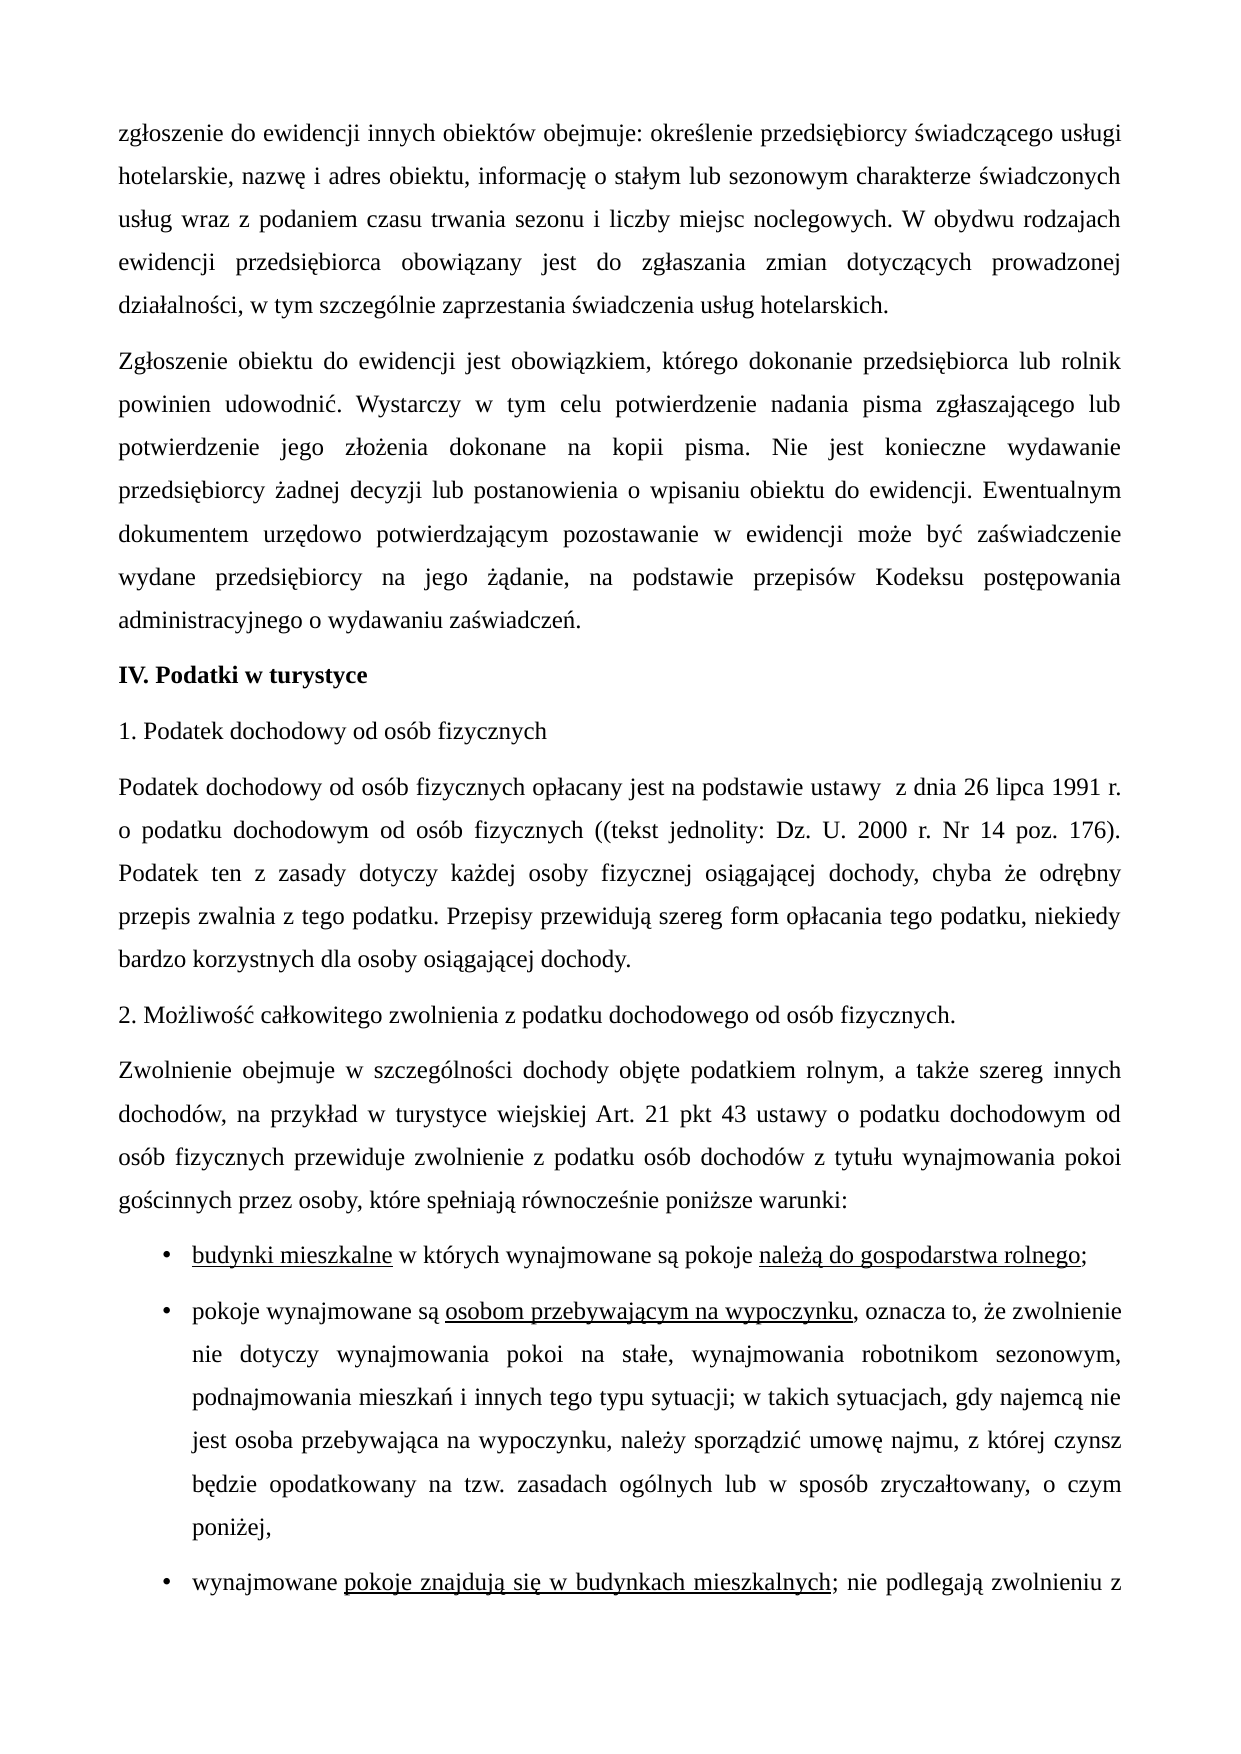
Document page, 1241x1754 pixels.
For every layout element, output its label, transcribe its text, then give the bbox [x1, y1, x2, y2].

list pokoje wynajmowane są osobom przebywającym na wypoczynku, oznacza to, że zwolnienie nie dotyczy wynajmowania pokoi na stałe, wynajmowania robotnikom sezonowym, podnajmowania mieszkań i innych tego typu sytuacji; w takich sytuacjach, gdy najemcą nie jest osoba przebywająca na wypoczynku, należy sporządzić umowę najmu, z której czynsz będzie opodatkowany na tzw. zasadach ogólnych lub w sposób zryczałtowany, o czym poniżej, [162, 1296, 1122, 1541]
text Zwolnienie obejmuje w szczególności dochody objęte podatkiem rolnym, a także szereg innych dochodów, na przykład w turystyce wiejskiej Art. 21 pkt 43 ustawy o podatku dochodowym od osób fizycznych przewiduje zwolnienie z podatku osób dochodów z tytułu wynajmowania pokoi gościnnych przez osoby, które spełniają równocześnie poniższe warunki: [118, 1056, 1122, 1214]
text Zgłoszenie obiektu do ewidencji jest obowiązkiem, którego dokonanie przedsiębiorca lub rolnik powinien udowodnić. Wystarczy w tym celu potwierdzenie nadania pisma zgłaszającego lub potwierdzenie jego złożenia dokonane na kopii pisma. Nie jest konieczne wydawanie przedsiębiorcy żadnej decyzji lub postanowienia o wpisaniu obiektu do ewidencji. Ewentualnym dokumentem urzędowo potwierdzającym pozostawanie w ewidencji może być zaświadczenie wydane przedsiębiorcy na jego żądanie, na podstawie przepisów Kodeksu postępowania administracyjnego o wydawaniu zaświadczeń. [118, 346, 1122, 634]
text 2. Możliwość całkowitego zwolnienia z podatku dochodowego od osób fizycznych. [118, 1000, 1122, 1029]
list wynajmowane pokoje znajdują się w budynkach mieszkalnych; nie podlegają zwolnieniu z [162, 1567, 1122, 1596]
list budynki mieszkalne w których wynajmowane są pokoje należą do gospodarstwa rolnego; [162, 1241, 1122, 1269]
text 1. Podatek dochodowy od osób fizycznych [118, 716, 1122, 745]
text zgłoszenie do ewidencji innych obiektów obejmuje: określenie przedsiębiorcy świadczącego usługi hotelarskie, nazwę i adres obiektu, informację o stałym lub sezonowym charakterze świadczonych usług wraz z podaniem czasu trwania sezonu i liczby miejsc noclegowych. W obydwu rodzajach ewidencji przedsiębiorca obowiązany jest do zgłaszania zmian dotyczących prowadzonej działalności, w tym szczególnie zaprzestania świadczenia usług hotelarskich. [118, 118, 1122, 319]
text Podatek dochodowy od osób fizycznych opłacany jest na podstawie ustawy z dnia 26 lipca 1991 r. o podatku dochodowym od osób fizycznych ((tekst jednolity: Dz. U. 2000 r. Nr 14 poz. 176). Podatek ten z zasady dotyczy każdej osoby fizycznej osiągającej dochody, chyba że odrębny przepis zwalnia z tego podatku. Przepisy przewidują szereg form opłacania tego podatku, niekiedy bardzo korzystnych dla osoby osiągającej dochody. [118, 772, 1122, 973]
text IV. Podatki w turystyce [118, 661, 1122, 689]
